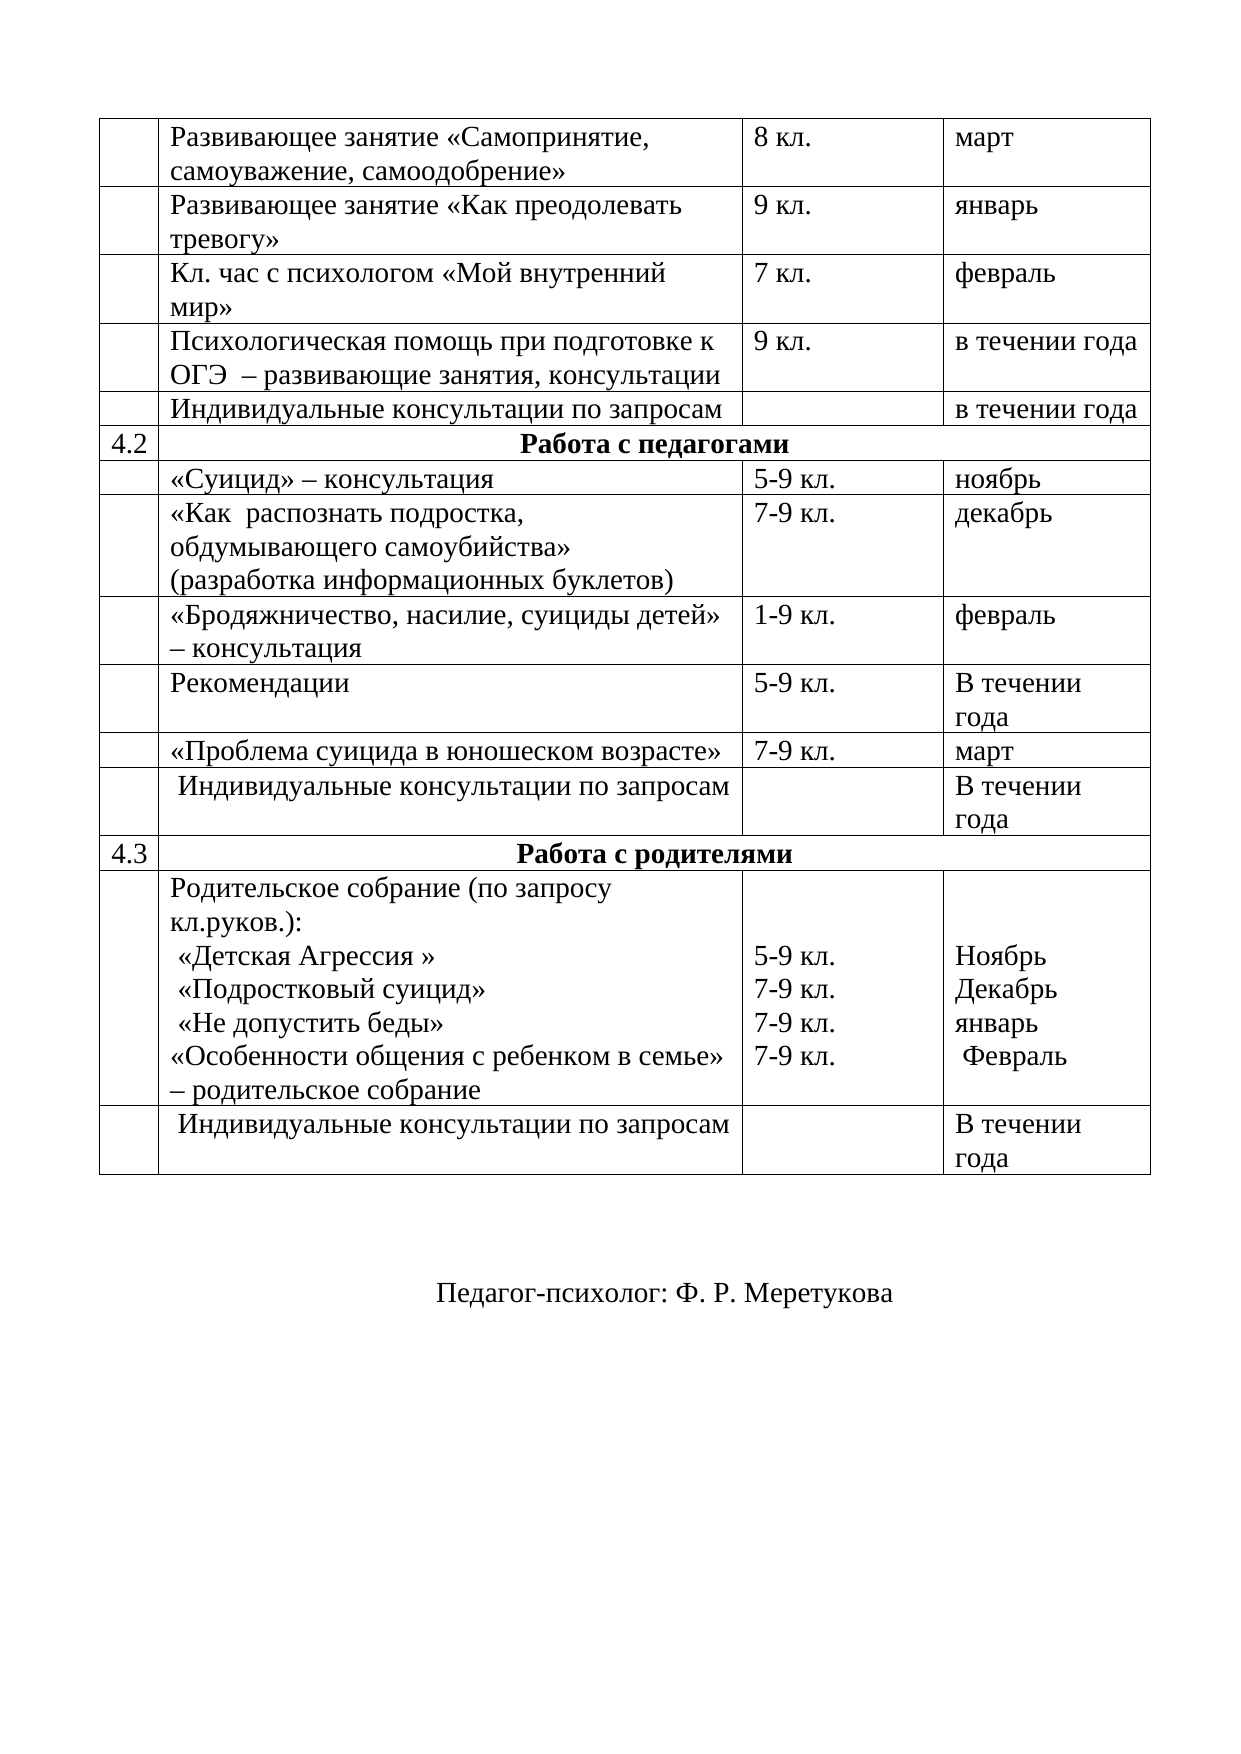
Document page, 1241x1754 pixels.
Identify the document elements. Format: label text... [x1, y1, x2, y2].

table_cell [100, 871, 158, 1105]
table_cell 4.2 [100, 426, 158, 460]
table_cell Работа с педагогами [159, 426, 1150, 460]
table_cell «Суицид» – консультация [159, 461, 742, 494]
table_cell февраль [944, 255, 1150, 322]
table_cell [743, 1106, 943, 1173]
table_cell Развивающее занятие «Как преодолевать тревогу» [159, 187, 742, 254]
table_cell 9 кл. [743, 324, 943, 391]
table_cell «Как распознать подростка, обдумывающего самоубийства» (разработка информационных буклетов) [159, 495, 742, 596]
table_cell декабрь [944, 495, 1150, 596]
table_cell 7 кл. [743, 255, 943, 322]
table_header Развивающее занятие «Самопринятие, самоуважение, самоодобрение» [159, 119, 742, 186]
table_cell в течении года [944, 324, 1150, 391]
table_header март [944, 119, 1150, 186]
table_cell [100, 461, 158, 494]
table_cell [100, 1106, 158, 1173]
table_cell 7-9 кл. [743, 733, 943, 767]
table_cell «Бродяжничество, насилие, суициды детей» – консультация [159, 597, 742, 664]
table_cell [100, 597, 158, 664]
table_cell [743, 392, 943, 425]
table_header 8 кл. [743, 119, 943, 186]
table_cell Индивидуальные консультации по запросам [159, 768, 742, 835]
table_cell [100, 324, 158, 391]
table_cell Индивидуальные консультации по запросам [159, 1106, 742, 1173]
table_cell 5-9 кл. [743, 665, 943, 732]
table_cell Ноябрь Декабрь январь Февраль [944, 871, 1150, 1105]
table_cell 1-9 кл. [743, 597, 943, 664]
table_cell В течении года [944, 1106, 1150, 1173]
table_cell [100, 495, 158, 596]
table_cell [100, 187, 158, 254]
table_cell 5-9 кл. [743, 461, 943, 494]
table_cell ноябрь [944, 461, 1150, 494]
table_cell Родительское собрание (по запросу кл.руков.): «Детская Агрессия » «Подростковый суицид» «Не допустить беды» «Особенности общения с ребенком в семье» – родительское собрание [159, 871, 742, 1105]
table_cell [100, 255, 158, 322]
table_cell 7-9 кл. [743, 495, 943, 596]
table_cell Рекомендации [159, 665, 742, 732]
table_cell [100, 733, 158, 767]
table_cell Работа с родителями [159, 836, 1150, 869]
table_cell [100, 768, 158, 835]
table_cell Кл. час с психологом «Мой внутренний мир» [159, 255, 742, 322]
table_cell 9 кл. [743, 187, 943, 254]
text Педагог-психолог: Ф. Р. Меретукова [177, 1275, 1152, 1309]
table_cell март [944, 733, 1150, 767]
table_cell В течении года [944, 768, 1150, 835]
table_cell [743, 768, 943, 835]
table_header [100, 119, 158, 186]
table_cell «Проблема суицида в юношеском возрасте» [159, 733, 742, 767]
table_cell февраль [944, 597, 1150, 664]
table_cell [100, 392, 158, 425]
table_cell 5-9 кл. 7-9 кл. 7-9 кл. 7-9 кл. [743, 871, 943, 1105]
table_cell в течении года [944, 392, 1150, 425]
table_cell Индивидуальные консультации по запросам [159, 392, 742, 425]
table_cell [100, 665, 158, 732]
table_cell январь [944, 187, 1150, 254]
table_cell Психологическая помощь при подготовке к ОГЭ – развивающие занятия, консультации [159, 324, 742, 391]
table_cell 4.3 [100, 836, 158, 869]
table_cell В течении года [944, 665, 1150, 732]
